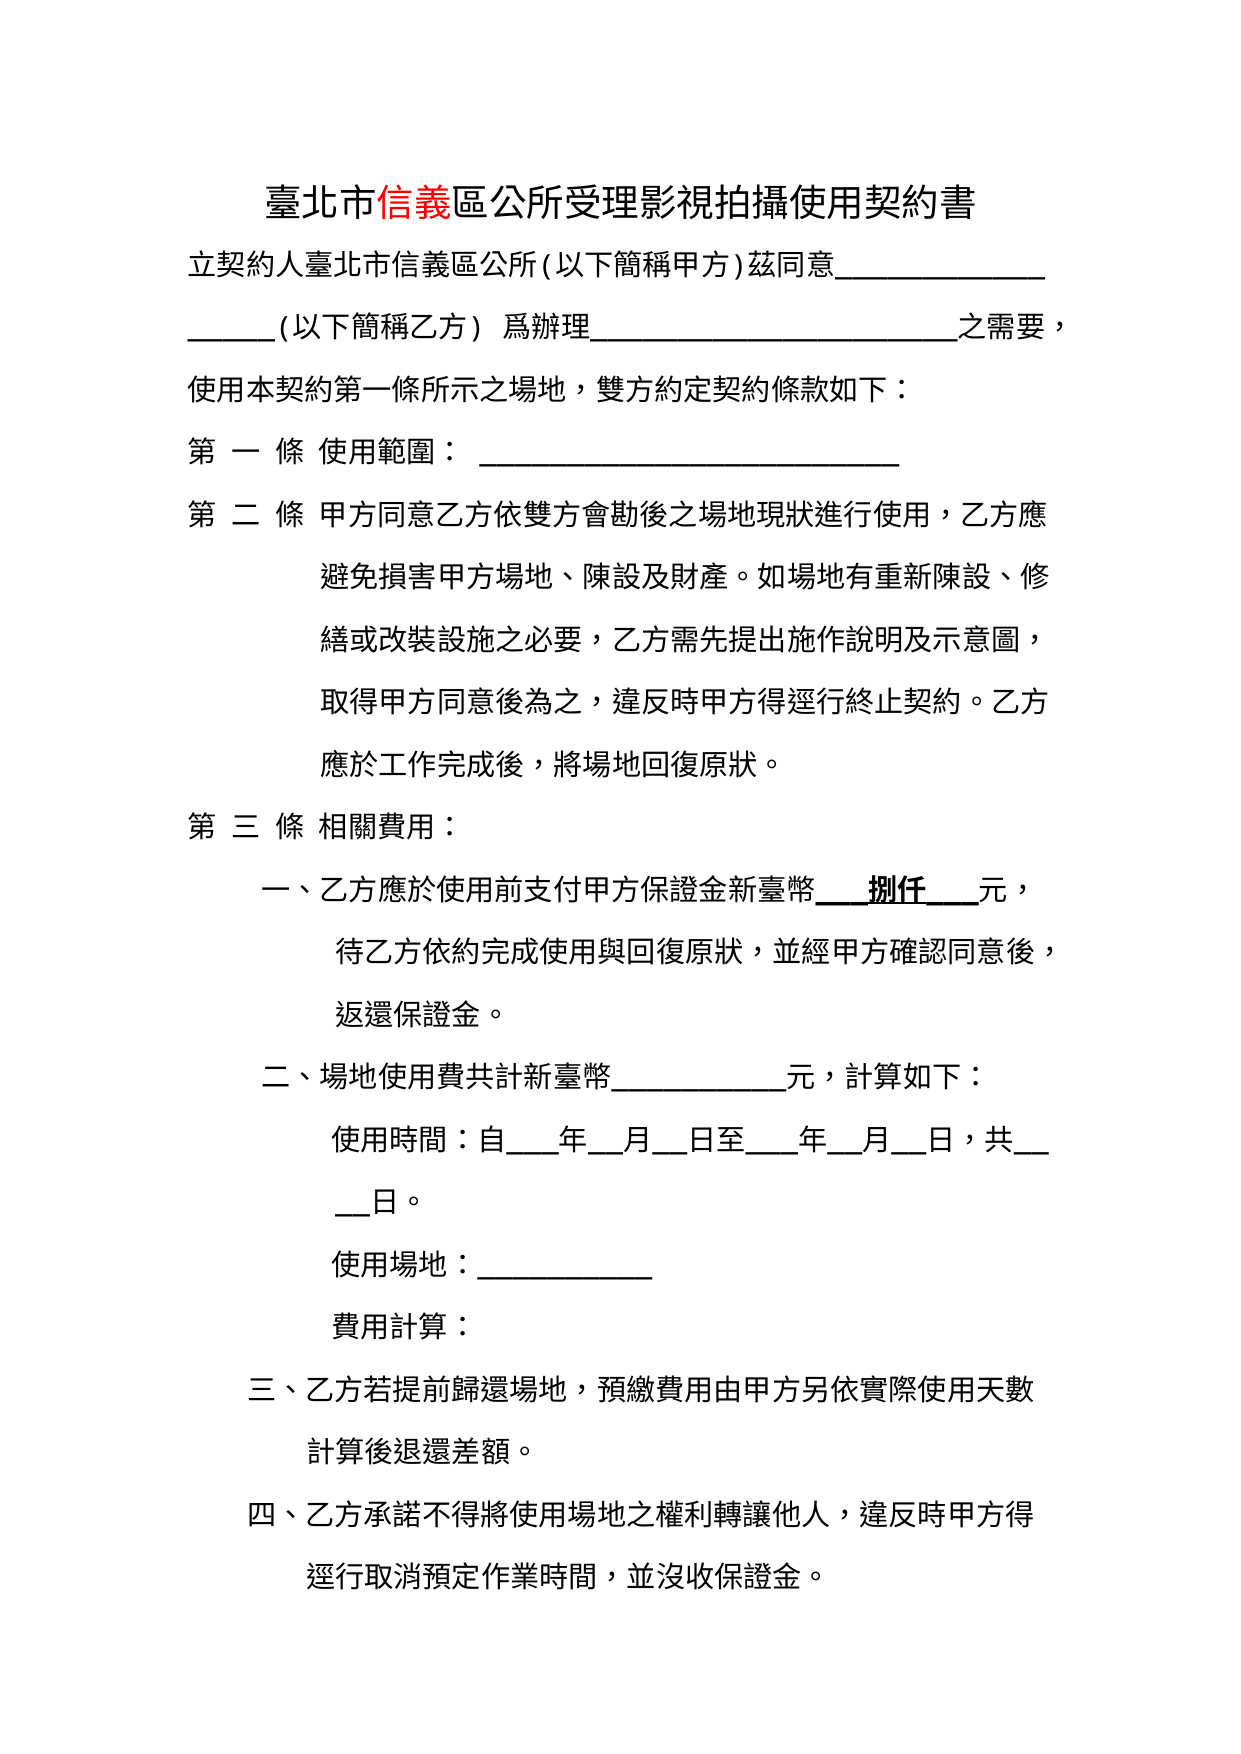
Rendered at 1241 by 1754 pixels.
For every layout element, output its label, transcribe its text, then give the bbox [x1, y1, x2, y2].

text 費用計算： [261, 1283, 1053, 1346]
text 第 三 條 相關費用： [187, 783, 1053, 846]
text 四、乙方承諾不得將使用場地之權利轉讓他人，違反時甲方得逕行取消預定作業時間，並沒收保證金。 [247, 1471, 1053, 1596]
text 使用場地：__________ [261, 1221, 1053, 1283]
text 三、乙方若提前歸還場地，預繳費用由甲方另依實際使用天數計算後退還差額。 [247, 1346, 1053, 1471]
text 第 二 條 甲方同意乙方依雙方會勘後之場地現狀進行使用，乙方應避免損害甲方場地、陳設及財產。如場地有重新陳設、修繕或改裝設施之必要，乙方需先提出施作說明及示意圖，取得甲方同意後為之，違反時甲方得逕行終止契約。乙方應於工作完成後，將場地回復原狀。 [187, 471, 1053, 783]
text 一、乙方應於使用前支付甲方保證金新臺幣___捌仟___元，待乙方依約完成使用與回復原狀，並經甲方確認同意後，返還保證金。 [261, 846, 1053, 1033]
text 使用時間：自___年__月__日至___年__月__日，共____日。 [261, 1096, 1053, 1221]
text 第 一 條 使用範圍： ________________________ [187, 408, 1053, 471]
text 二、場地使用費共計新臺幣__________元，計算如下： [261, 1033, 1053, 1096]
text 立契約人臺北市信義區公所(以下簡稱甲方)茲同意_________________(以下簡稱乙方) 爲辦理_____________________之需要，使用本契約第一條所示之場地，雙方約定契約條款如下： [187, 221, 1053, 408]
text 臺北市信義區公所受理影視拍攝使用契約書 [187, 158, 1053, 221]
